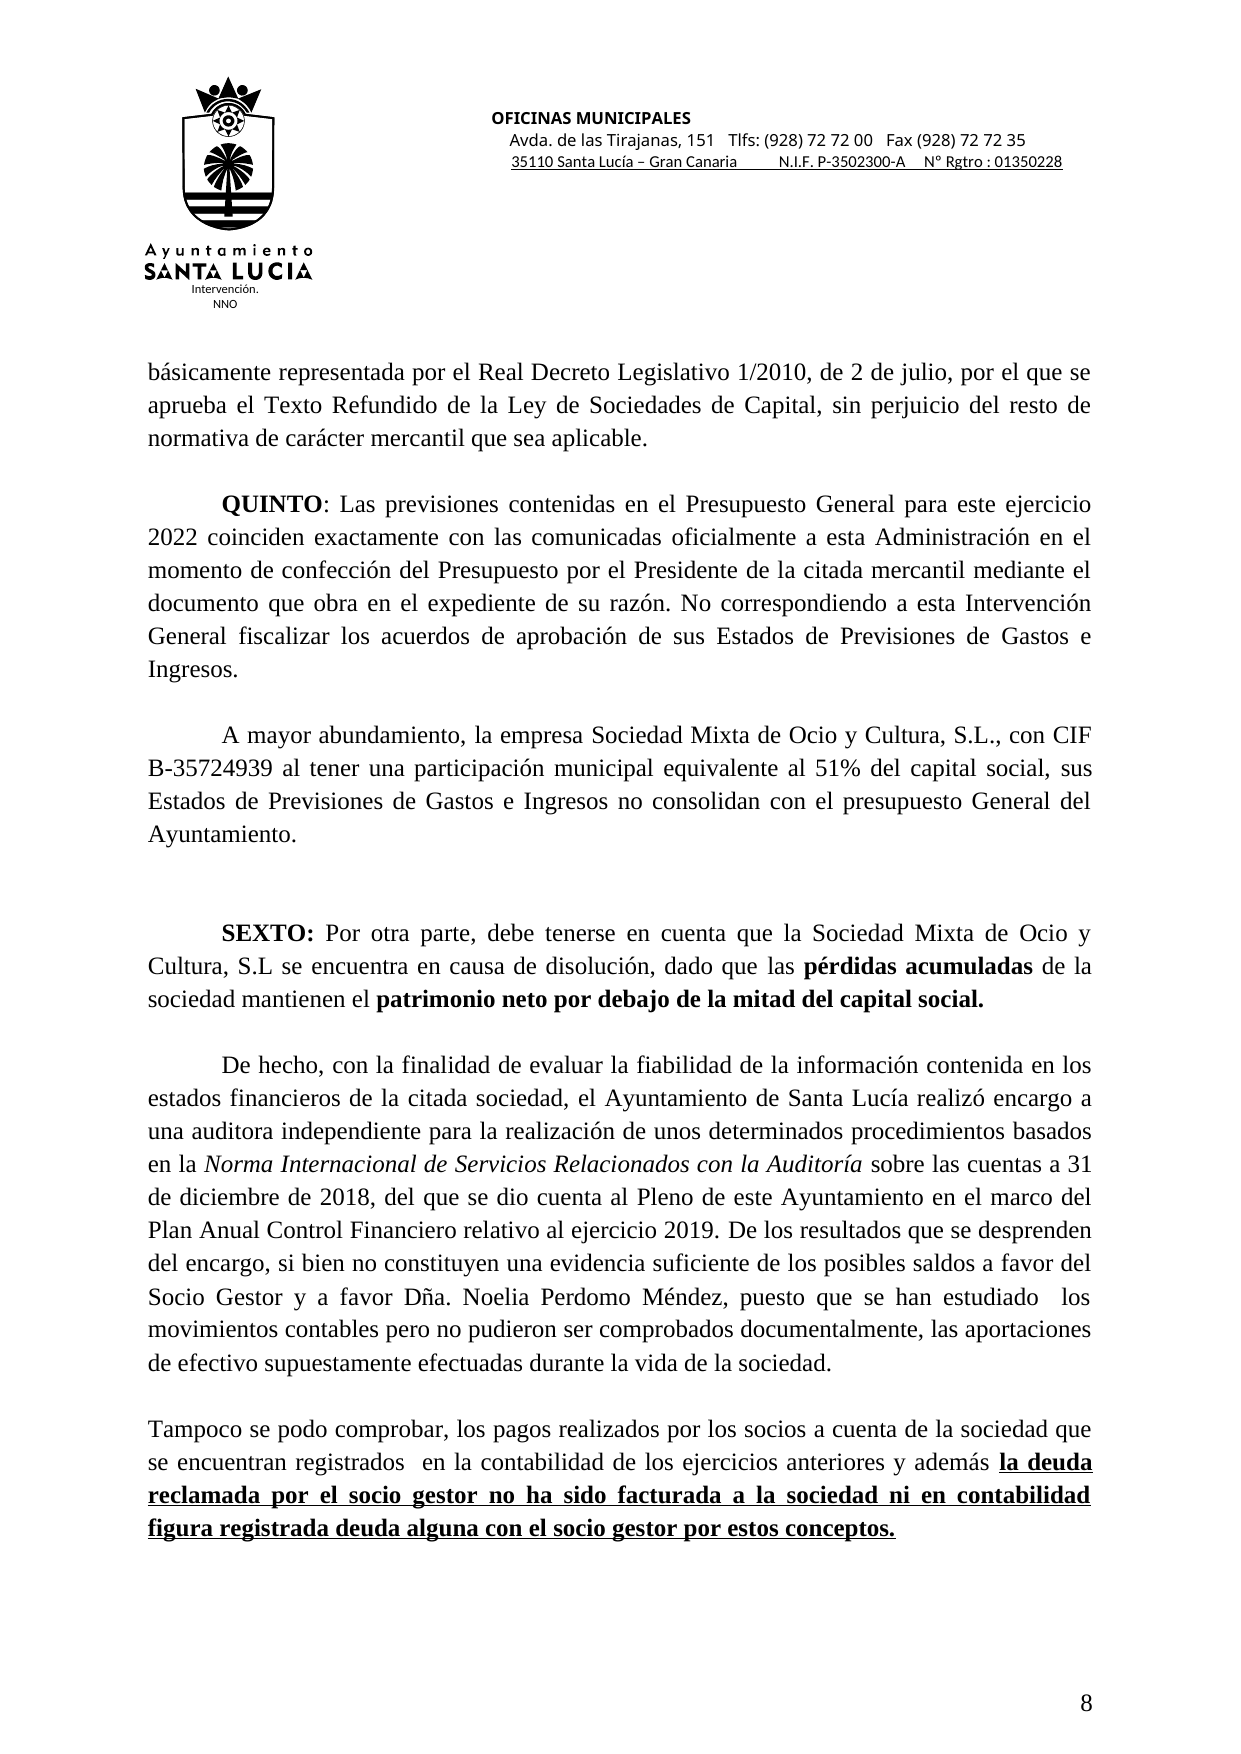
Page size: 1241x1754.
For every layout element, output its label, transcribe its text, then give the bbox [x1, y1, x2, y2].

text básicamente representada por el Real Decreto Legislativo 1/2010, de 2 de julio, por el que se aprueba el Texto Refundido de la Ley de Sociedades de Capital, sin perjuicio del resto de normativa de carácter mercantil que sea aplicable. [148, 357, 1092, 452]
text QUINTO: Las previsiones contenidas en el Presupuesto General para este ejercicio 2022 coinciden exactamente con las comunicadas oficialmente a esta Administración en el momento de confección del Presupuesto por el Presidente de la citada mercantil mediante el documento que obra en el expediente de su razón. No correspondiendo a esta Intervención General fiscalizar los acuerdos de aprobación de sus Estados de Previsiones de Gastos e Ingresos. [148, 489, 1092, 683]
text De hecho, con la finalidad de evaluar la fiabilidad de la información contenida en los estados financieros de la citada sociedad, el Ayuntamiento de Santa Lucía realizó encargo a una auditora independiente para la realización de unos determinados procedimientos basados en la Norma Internacional de Servicios Relacionados con la Auditoría sobre las cuentas a 31 de diciembre de 2018, del que se dio cuenta al Pleno de este Ayuntamiento en el marco del Plan Anual Control Financiero relativo al ejercicio 2019. De los resultados que se desprenden del encargo, si bien no constituyen una evidencia suficiente de los posibles saldos a favor del Socio Gestor y a favor Dña. Noelia Perdomo Méndez, puesto que se han estudiado los movimientos contables pero no pudieron ser comprobados documentalmente, las aportaciones de efectivo supuestamente efectuadas durante la vida de la sociedad. [148, 1050, 1092, 1376]
text A mayor abundamiento, la empresa Sociedad Mixta de Ocio y Cultura, S.L., con CIF B-35724939 al tener una participación municipal equivalente al 51% del capital social, sus Estados de Previsiones de Gastos e Ingresos no consolidan con el presupuesto General del Ayuntamiento. [148, 720, 1092, 848]
text Tampoco se podo comprobar, los pagos realizados por los socios a cuenta de la sociedad que se encuentran registrados en la contabilidad de los ejercicios anteriores y además la deuda reclamada por el socio gestor no ha sido facturada a la sociedad ni en contabilidad figura registrada deuda alguna con el socio gestor por estos conceptos. [148, 1414, 1092, 1541]
text SEXTO: Por otra parte, debe tenerse en cuenta que la Sociedad Mixta de Ocio y Cultura, S.L se encuentra en causa de disolución, dado que las pérdidas acumuladas de la sociedad mantienen el patrimonio neto por debajo de la mitad del capital social. [148, 918, 1092, 1013]
